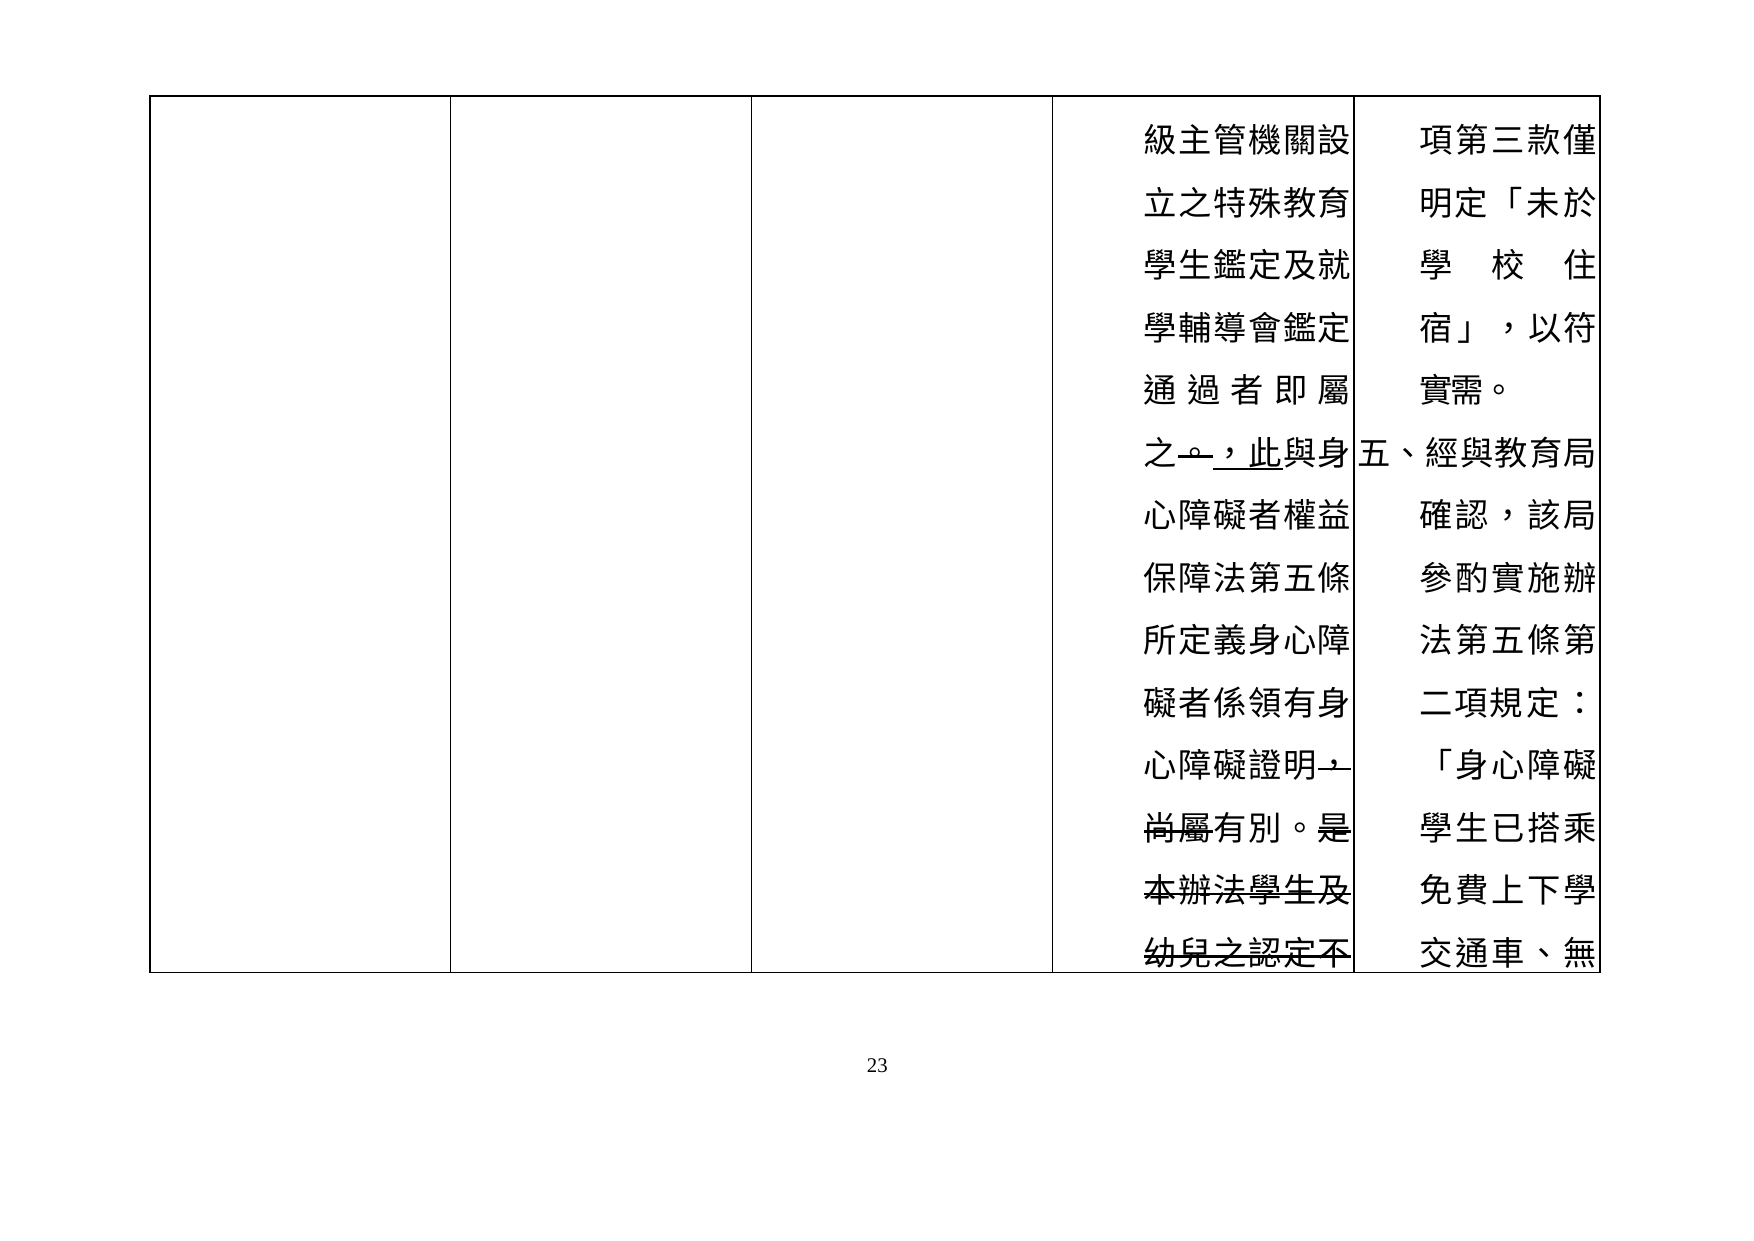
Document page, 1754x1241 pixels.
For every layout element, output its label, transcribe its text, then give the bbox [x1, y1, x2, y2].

table_cell 第四條 就讀臺北市政府所轄各級公私立學校，無法自行上下學之身心障礙學生，其領有身心障礙手冊或證明者，得經就讀學校向教育局申請提供交通服務。但在家教育者，不得申請。 [752, 97, 1052, 972]
table_cell [451, 97, 751, 972]
table_cell 修正條文第一項所定本府所轄各級公私立學校或教保服務機構之適用範圍，指除身心障礙學生無法自行上下學交通服務實施辦法(以下簡稱實施辦法)第二條第一項規定教育部主管學校以外之本市所轄內各級公私立學校及經本府許可設立之教保服務機構。又所稱教保服務機構，指幼兒教育及照顧法第三條第二款第二目至第五目及第三款規定範圍。：「本法用詞，定義如下：……二、幼兒教育及照顧：指以下列方式對幼兒提供之服務：……(二)幼兒園。(三)社區互助式。(四)部落互助式。(五)職場互助式。三、教保服務機構：指以前款第二目至第五目方式，提供幼兒教育及照顧服務（以下簡稱教保服務）者。」 現行條文部分內容移列至修正條文第一項本文，並增列幼兒，理由同修正名稱說明。又幼兒僅得申請補助交通費，爰增列修正條文第一項本文但書規定。另增訂學生、本府所轄各級公私立學校或教保服務機構之簡稱規定。有關修正條文第一項各款學生或幼兒申請交通服務之資格條件，說明如下： 第一款：為避免依本辦法申請交通服務之學生或幼兒，雖具有學籍或有註冊就學，惟辦理休學或未在學，而無上下學通學之事實，有違申請本辦法交通服務之目的，參酌實施辦法第五條第一項第一款規定內容，爰增訂修正條文第一項第一款，明定學生應具有學籍且未休學；幼兒應在學，以為明確。 第二款：依特教法第三條及第六條第一項規定，本辦法所定學生及幼兒，指具有生理或心理之障礙，經專業評估及鑑定具學習特殊需求，須特殊教育及相關服務措施協助，並經各級主管機關設立之特殊教育學生鑑定及就學輔導會鑑定通過者即屬之。，此與身心障礙者權益保障法第五條所定義身心障礙者係領有身心障礙證明，尚屬有別。是本辦法學生及幼兒之認定不以領有身心障礙證明為必要。惟依前開國教署一０七年一月十一日函意旨，幼兒之障礙等級為重度及極重度始納入交通服務補助範圍；。又實務上障礙等級須係以身心障礙證明為認定依據。準此，幼兒申請本辦法幼兒交通服務者，幼兒須領有身心障礙證明以資證明障礙等級。又配合身心障礙者權益保障法第五條本文「身心障礙證明」用語，第一百零六條第四項所定落日期限，現行實務上已無效期內之身心障礙手冊，並參照臺北市立陽明教養院入出院自治條例第四條第一項第三款前段所定規定內容，將現行條文「領有身心障礙手冊或證明」修正為「幼兒領有中華民國身心障礙證明，障礙等級為重度或極重度。」，並移列為修正條文第一項第二款，以為明確。 本辦法係提供交通服務，應有上下學通學之事實，故於學校住宿者，則不符本辦法申請交通服務之資格，參酌實施辦法第五條第一項第二款規定內容，增訂修正條文第一項第三款。 又如學生或幼兒經核准在家教育者，依實務運作情形，或有到學校或教保服務機構上學之需求，尚有提供交通服務之必要，爰將現行條文「在家教育」移列至修正條文第一項第四款，並修正為「如為在家教育而有上下學通學需求」，以符實需。 三、增訂第二項，參酌實施辦法第五條第二項規定內容，明定學生或幼兒已搭乘其他政府機關提供之免費上下學交通車或已依其他法令規定領有相同性質之補助者，不得重複申請交通服務，以為明確。本辦法又所稱「免費上下學交通車」，係指其他政府機關依相關法令免費提供學生以「上下學」為用途及目的之交通車，併予敘明避免重複提供相同用途及目的之交通服務。 [1053, 97, 1353, 972]
table_cell 項第三款僅明定「未於學校住宿」，以符實需。 五、經與教育局確認，該局參酌實施辦法第五條第二項規定：「身心障礙學生已搭乘免費上下學交通車、無 [1355, 97, 1599, 972]
table_cell 第四條 就讀本府所轄各級公私立學校(以下簡稱學校)或經許可設立於本市之教保服務機構(以下簡稱教保服務機構)之身心障礙學生(以下簡稱學生)或幼兒，符合下列條件者，得申請交通服務。但幼兒僅得申請補助交通費： 學生應具有學籍且未休學，幼兒應在學。 經各級主管機關特殊教育學生鑑定及就學輔導會鑑定符合身心障礙之學生或幼兒，幼兒並應領有中華民國身心障礙證明，障礙等級為重度或極重度。 未於學校住宿。 學生無正當理由不利用教育局所提供之無障礙交通工具、學生或幼兒已搭乘其他政府機關提供之免費上下學交通車或已依其他法令規定領有相同性質之補助者，不得申請交通服務。 [151, 97, 450, 972]
